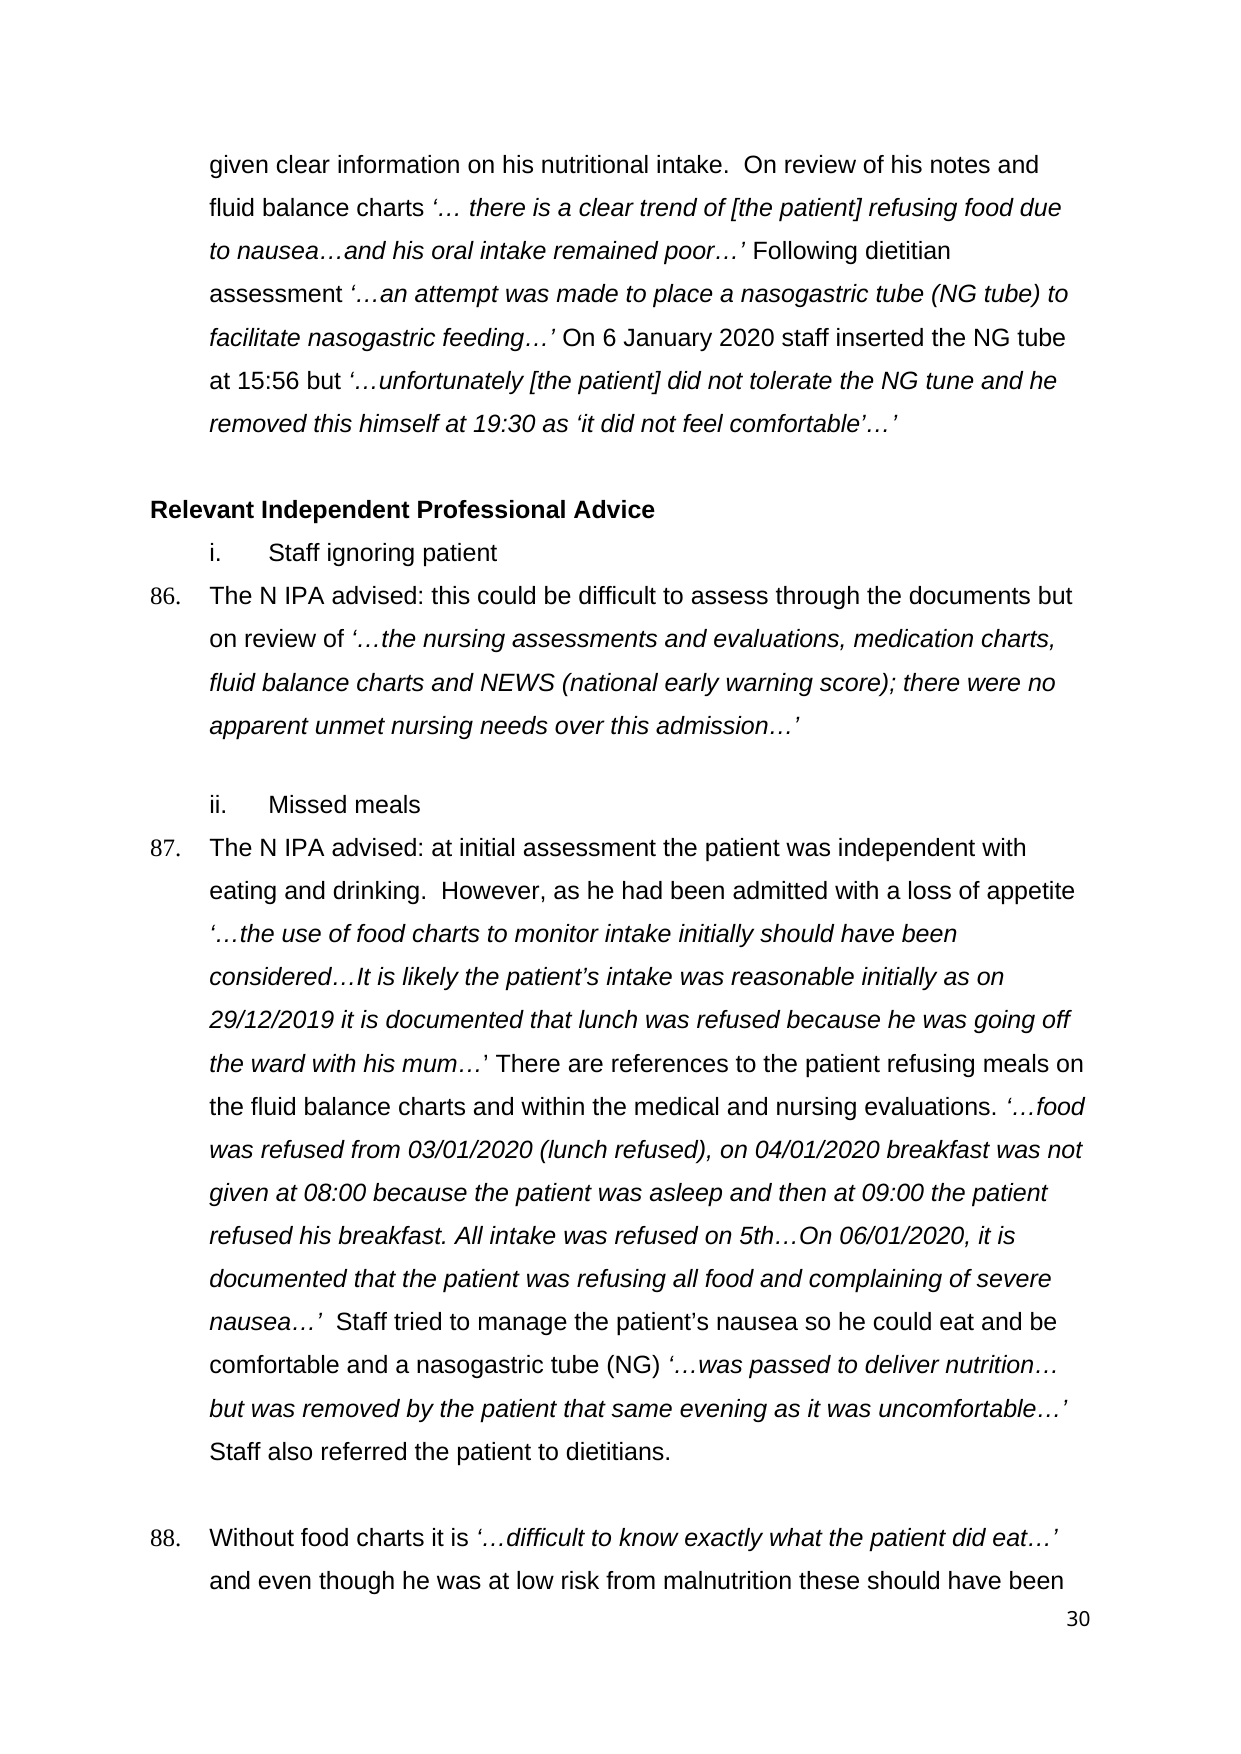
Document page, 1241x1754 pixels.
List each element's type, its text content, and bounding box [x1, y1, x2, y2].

list The N IPA advised: at initial assessment the patient was independent with eating and drinking. However, as he had been admitted with a loss of appetite ‘…the use of food charts to monitor intake initially should have been considered…It is likely the patient’s intake was reasonable initially as on 29/12/2019 it is documented that lunch was refused because he was going off the ward with his mum…’ There are references to the patient refusing meals on the fluid balance charts and within the medical and nursing evaluations. ‘…food was refused from 03/01/2020 (lunch refused), on 04/01/2020 breakfast was not given at 08:00 because the patient was asleep and then at 09:00 the patient refused his breakfast. All intake was refused on 5th…On 06/01/2020, it is documented that the patient was refusing all food and complaining of severe nausea…’ Staff tried to manage the patient’s nausea so he could eat and be comfortable and a nasogastric tube (NG) ‘…was passed to deliver nutrition…but was removed by the patient that same evening as it was uncomfortable…’ Staff also referred the patient to dietitians. [150, 833, 1090, 1466]
list The N IPA advised: this could be difficult to assess through the documents but on review of ‘…the nursing assessments and evaluations, medication charts, fluid balance charts and NEWS (national early warning score); there were no apparent unmet nursing needs over this admission…’ [150, 581, 1090, 739]
list given clear information on his nutritional intake. On review of his notes and fluid balance charts ‘… there is a clear trend of [the patient] refusing food due to nausea…and his oral intake remained poor…’ Following dietitian assessment ‘…an attempt was made to place a nasogastric tube (NG tube) to facilitate nasogastric feeding…’ On 6 January 2020 staff inserted the NG tube at 15:56 but ‘…unfortunately [the patient] did not tolerate the NG tune and he removed this himself at 19:30 as ‘it did not feel comfortable’…’ [150, 150, 1090, 437]
list Missed meals [209, 790, 1090, 818]
list Without food charts it is ‘…difficult to know exactly what the patient did eat…’ and even though he was at low risk from malnutrition these should have been [150, 1523, 1090, 1595]
list Staff ignoring patient [209, 538, 1090, 567]
text Relevant Independent Professional Advice [150, 495, 1090, 524]
